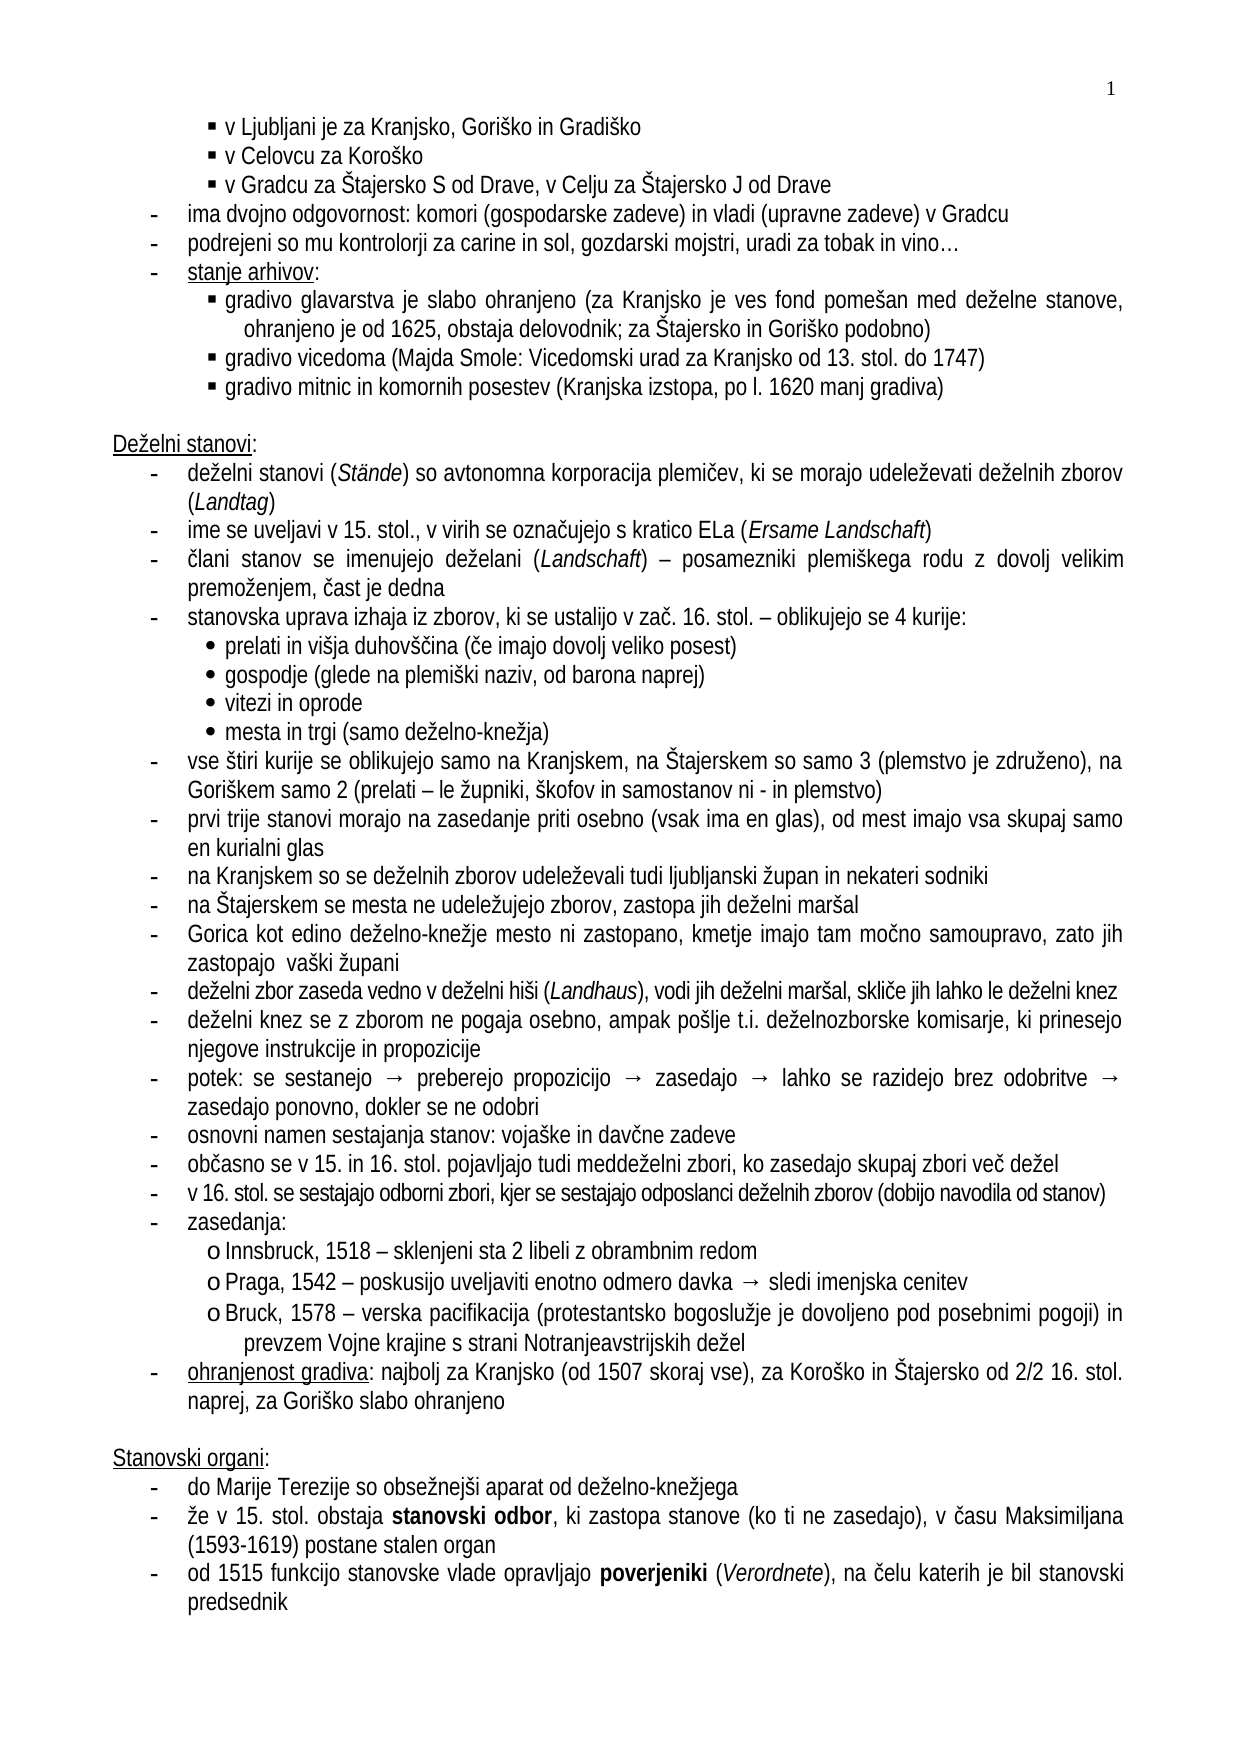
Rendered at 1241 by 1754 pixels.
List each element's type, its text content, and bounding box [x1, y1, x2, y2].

list Gorica kot edino deželno-knežje mesto ni zastopano, kmetje imajo tam močno samoupravo, zato jih zastopajo vaški župani [150, 919, 1125, 976]
list gradivo glavarstva je slabo ohranjeno (za Kranjsko je ves fond pomešan med deželne stanove, ohranjeno je od 1625, obstaja delovodnik; za Štajersko in Goriško podobno) [206, 286, 1125, 343]
list prelati in višja duhovščina (če imajo dovolj veliko posest) [206, 631, 1125, 659]
list gradivo mitnic in komornih posestev (Kranjska izstopa, po l. 1620 manj gradiva) [206, 372, 1125, 401]
list na Štajerskem se mesta ne udeležujejo zborov, zastopa jih deželni maršal [150, 890, 1125, 919]
list deželni stanovi (Stände) so avtonomna korporacija plemičev, ki se morajo udeleževati deželnih zborov (Landtag) [150, 458, 1125, 516]
list že v 15. stol. obstaja stanovski odbor, ki zastopa stanove (ko ti ne zasedajo), v času Maksimiljana (1593-1619) postane stalen organ [150, 1501, 1125, 1558]
list občasno se v 15. in 16. stol. pojavljajo tudi meddeželni zbori, ko zasedajo skupaj zbori več dežel [150, 1149, 1125, 1178]
list vitezi in oprode [206, 688, 1125, 717]
list do Marije Terezije so obsežnejši aparat od deželno-knežjega [150, 1472, 1125, 1501]
list osnovni namen sestajanja stanov: vojaške in davčne zadeve [150, 1120, 1125, 1149]
list ohranjenost gradiva: najbolj za Kranjsko (od 1507 skoraj vse), za Koroško in Štajersko od 2/2 16. stol. naprej, za Goriško slabo ohranjeno [150, 1357, 1125, 1414]
list Praga, 1542 – poskusijo uveljaviti enotno odmero davka → sledi imenjska cenitev [206, 1267, 1125, 1297]
list Innsbruck, 1518 – sklenjeni sta 2 libeli z obrambnim redom [206, 1236, 1125, 1267]
list od 1515 funkcijo stanovske vlade opravljajo poverjeniki (Verordnete), na čelu katerih je bil stanovski predsednik [150, 1558, 1125, 1616]
list zasedanja: [150, 1207, 1125, 1236]
text Deželni stanovi: [112, 429, 1125, 458]
list v Gradcu za Štajersko S od Drave, v Celju za Štajersko J od Drave [206, 170, 1125, 199]
list stanje arhivov: [150, 257, 1125, 286]
list mesta in trgi (samo deželno-knežja) [206, 717, 1125, 746]
list podrejeni so mu kontrolorji za carine in sol, gozdarski mojstri, uradi za tobak in vino… [150, 228, 1125, 257]
text Stanovski organi: [112, 1443, 1125, 1472]
list deželni zbor zaseda vedno v deželni hiši (Landhaus), vodi jih deželni maršal, skliče jih lahko le deželni knez [150, 976, 1125, 1005]
list v Celovcu za Koroško [206, 141, 1125, 170]
list gradivo vicedoma (Majda Smole: Vicedomski urad za Kranjsko od 13. stol. do 1747) [206, 343, 1125, 372]
list potek: se sestanejo → preberejo propozicijo → zasedajo → lahko se razidejo brez odobritve → zasedajo ponovno, dokler se ne odobri [150, 1063, 1125, 1120]
list stanovska uprava izhaja iz zborov, ki se ustalijo v zač. 16. stol. – oblikujejo se 4 kurije: [150, 602, 1125, 631]
list člani stanov se imenujejo deželani (Landschaft) – posamezniki plemiškega rodu z dovolj velikim premoženjem, čast je dedna [150, 544, 1125, 602]
list prvi trije stanovi morajo na zasedanje priti osebno (vsak ima en glas), od mest imajo vsa skupaj samo en kurialni glas [150, 804, 1125, 861]
list na Kranjskem so se deželnih zborov udeleževali tudi ljubljanski župan in nekateri sodniki [150, 861, 1125, 890]
list v Ljubljani je za Kranjsko, Goriško in Gradiško [206, 112, 1125, 141]
list deželni knez se z zborom ne pogaja osebno, ampak pošlje t.i. deželnozborske komisarje, ki prinesejo njegove instrukcije in propozicije [150, 1005, 1125, 1063]
list ime se uveljavi v 15. stol., v virih se označujejo s kratico ELa (Ersame Landschaft) [150, 516, 1125, 544]
list ima dvojno odgovornost: komori (gospodarske zadeve) in vladi (upravne zadeve) v Gradcu [150, 199, 1125, 228]
list vse štiri kurije se oblikujejo samo na Kranjskem, na Štajerskem so samo 3 (plemstvo je združeno), na Goriškem samo 2 (prelati – le župniki, škofov in samostanov ni - in plemstvo) [150, 746, 1125, 804]
list v 16. stol. se sestajajo odborni zbori, kjer se sestajajo odposlanci deželnih zborov (dobijo navodila od stanov) [150, 1178, 1125, 1207]
list gospodje (glede na plemiški naziv, od barona naprej) [206, 659, 1125, 688]
list Bruck, 1578 – verska pacifikacija (protestantsko bogoslužje je dovoljeno pod posebnimi pogoji) in prevzem Vojne krajine s strani Notranjeavstrijskih dežel [206, 1297, 1125, 1357]
